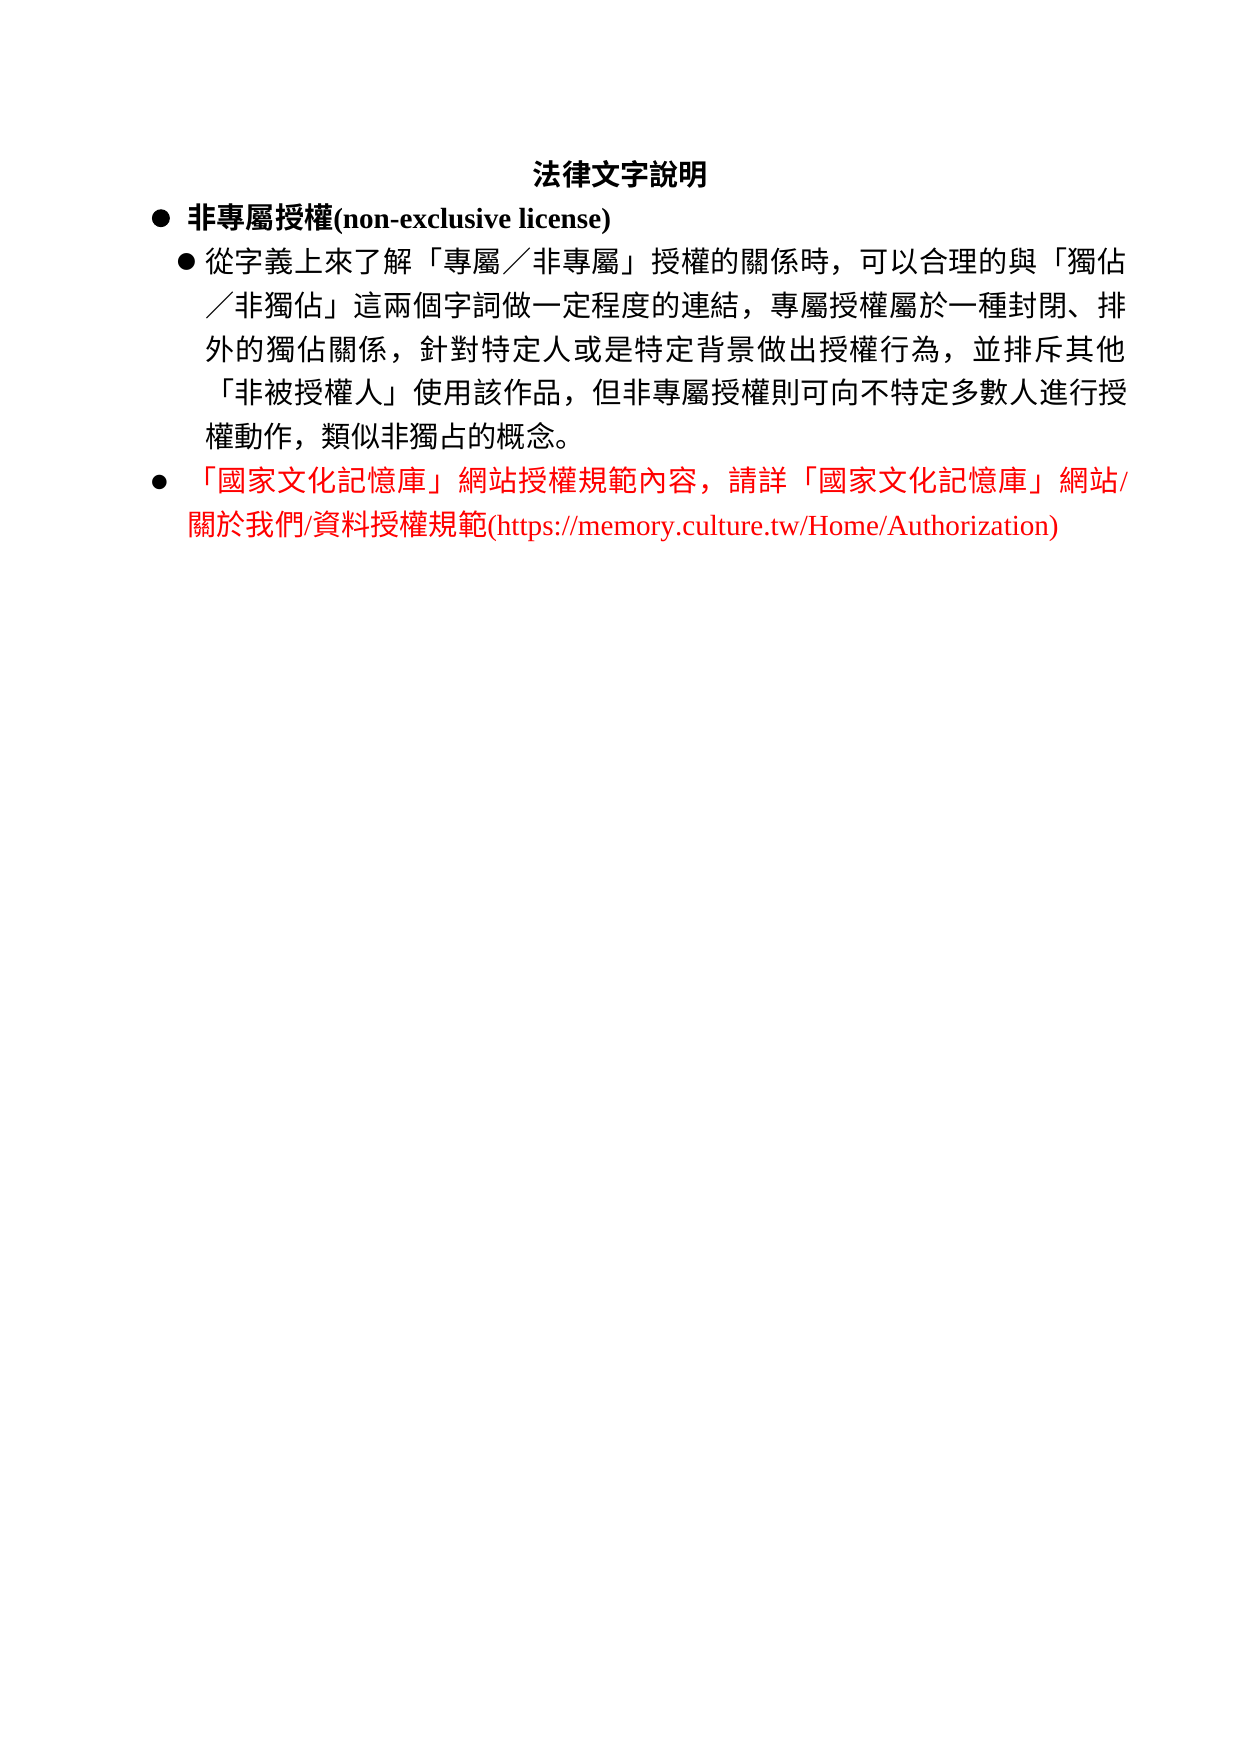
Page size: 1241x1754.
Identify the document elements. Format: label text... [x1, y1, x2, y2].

list 非專屬授權(non-exclusive license) [150, 194, 1128, 237]
list 從字義上來了解「專屬／非專屬」授權的關係時，可以合理的與「獨佔／非獨佔」這兩個字詞做一定程度的連結，專屬授權屬於一種封閉、排外的獨佔關係，針對特定人或是特定背景做出授權行為，並排斥其他「非被授權人」使用該作品，但非專屬授權則可向不特定多數人進行授權動作，類似非獨占的概念。 [175, 237, 1128, 456]
list 「國家文化記憶庫」網站授權規範內容，請詳「國家文化記憶庫」網站/關於我們/資料授權規範(https://memory.culture.tw/Home/Authorization) [150, 456, 1128, 544]
text 法律文字說明 [112, 150, 1128, 194]
